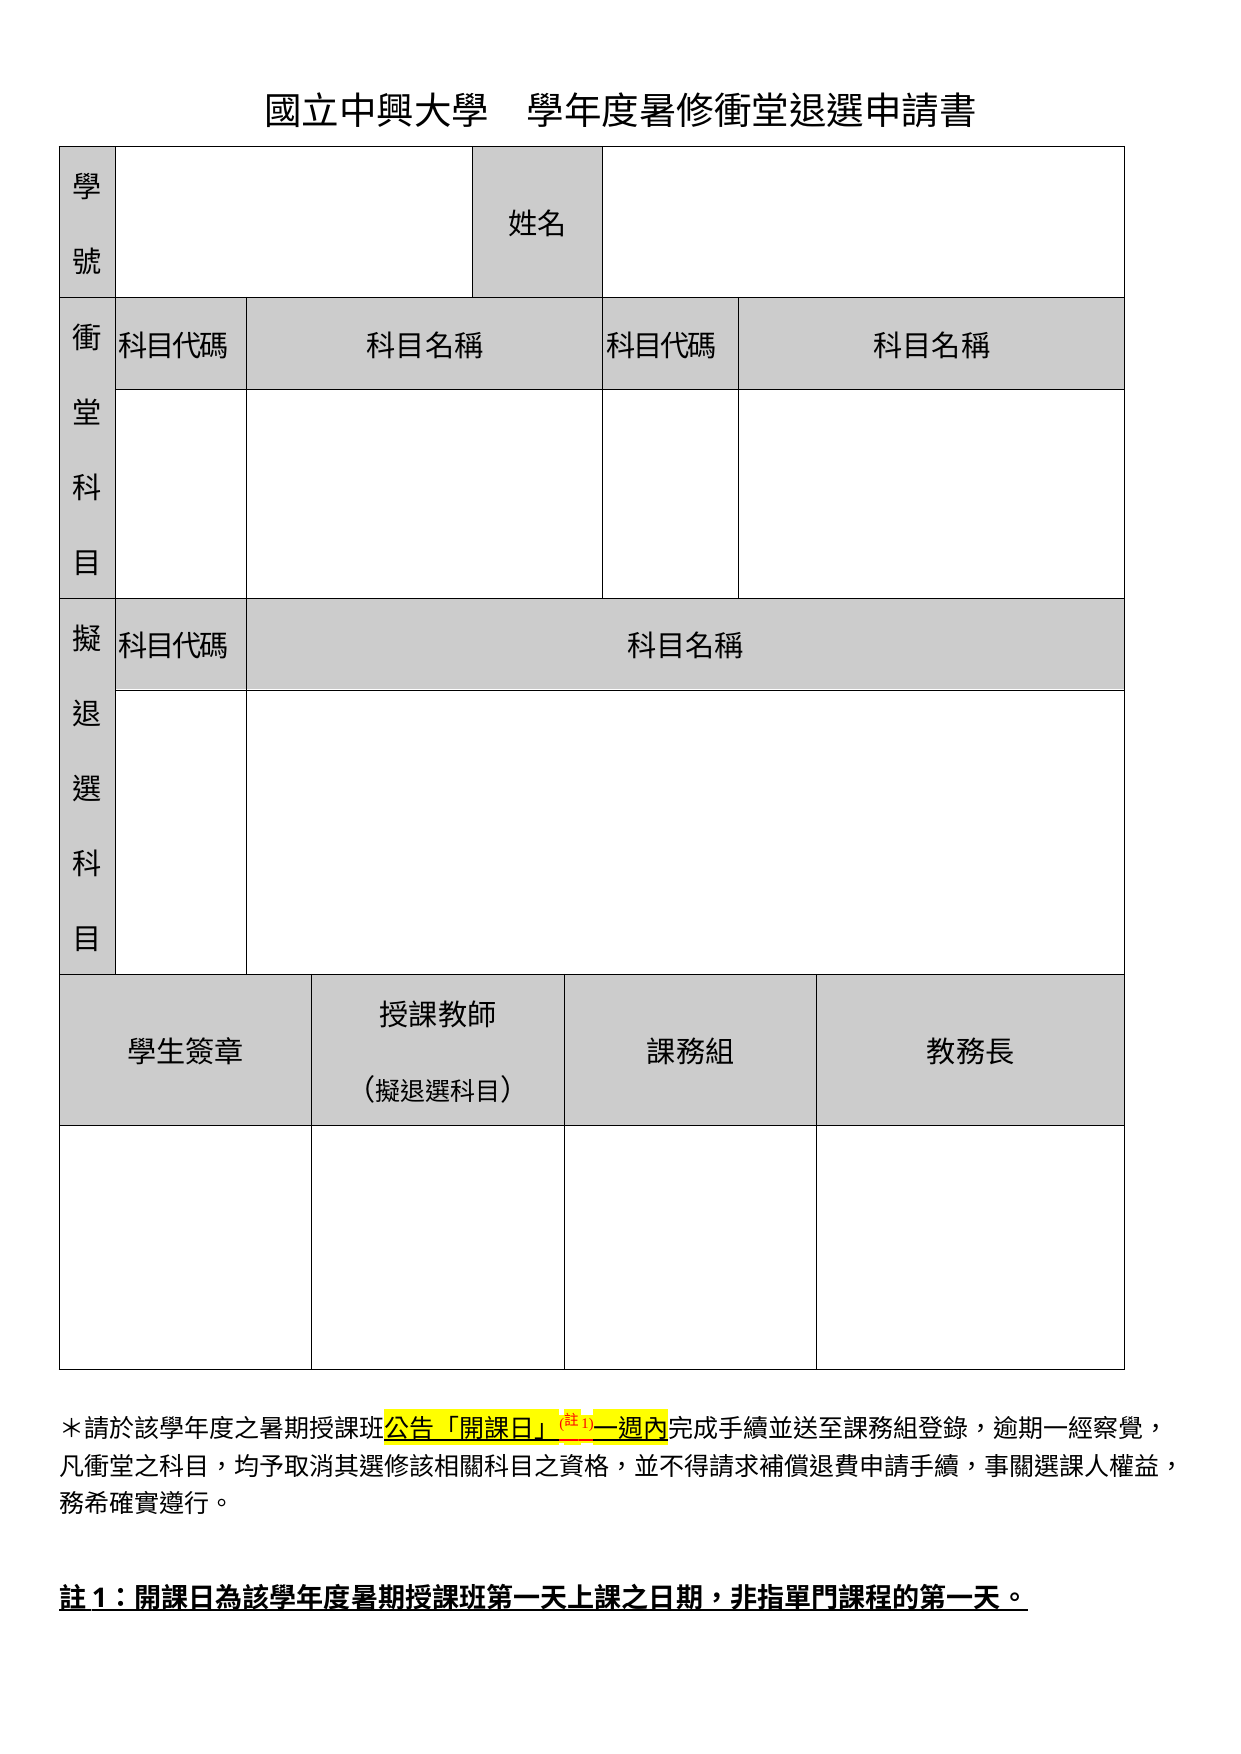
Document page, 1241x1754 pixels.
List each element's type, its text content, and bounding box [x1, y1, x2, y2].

table_cell 科目代碼 [116, 298, 246, 389]
table_cell 科目代碼 [116, 599, 246, 689]
table_cell [116, 390, 246, 598]
text ＊請於該學年度之暑期授課班公告「開課日」(註1)一週內完成手續並送至課務組登錄，逾期一經察覺， [59, 1408, 1181, 1445]
table_cell [60, 1126, 311, 1369]
table_header 姓名 [473, 147, 602, 297]
table_cell 科目名稱 [739, 298, 1124, 389]
table_cell [603, 390, 738, 598]
table_cell 科目代碼 [603, 298, 738, 389]
table_cell [817, 1126, 1124, 1369]
table_cell [565, 1126, 816, 1369]
table_cell [312, 1126, 564, 1369]
table_cell [247, 691, 1124, 974]
table_cell [116, 691, 246, 974]
table_cell [247, 390, 602, 598]
text 註1：開課日為該學年度暑期授課班第一天上課之日期，非指單門課程的第一天。 [59, 1558, 1181, 1633]
table_cell 授課教師 （擬退選科目） [312, 975, 564, 1125]
table_cell 教務長 [817, 975, 1124, 1125]
table_header [603, 147, 1124, 297]
text 凡衝堂之科目，均予取消其選修該相關科目之資格，並不得請求補償退費申請手續，事關選課人權益，務希確實遵行。 [59, 1445, 1181, 1520]
table_header [116, 147, 472, 297]
text 國立中興大學 學年度暑修衝堂退選申請書 [59, 71, 1181, 146]
table_cell [739, 390, 1124, 598]
table_cell 擬退選科目 [60, 599, 115, 974]
table_cell 科目名稱 [247, 298, 602, 389]
table_cell 科目名稱 [247, 599, 1124, 689]
table_cell 學生簽章 [60, 975, 311, 1125]
table_cell 衝堂科目 [60, 298, 115, 598]
table_header 學號 [60, 147, 115, 297]
table_cell 課務組 [565, 975, 816, 1125]
